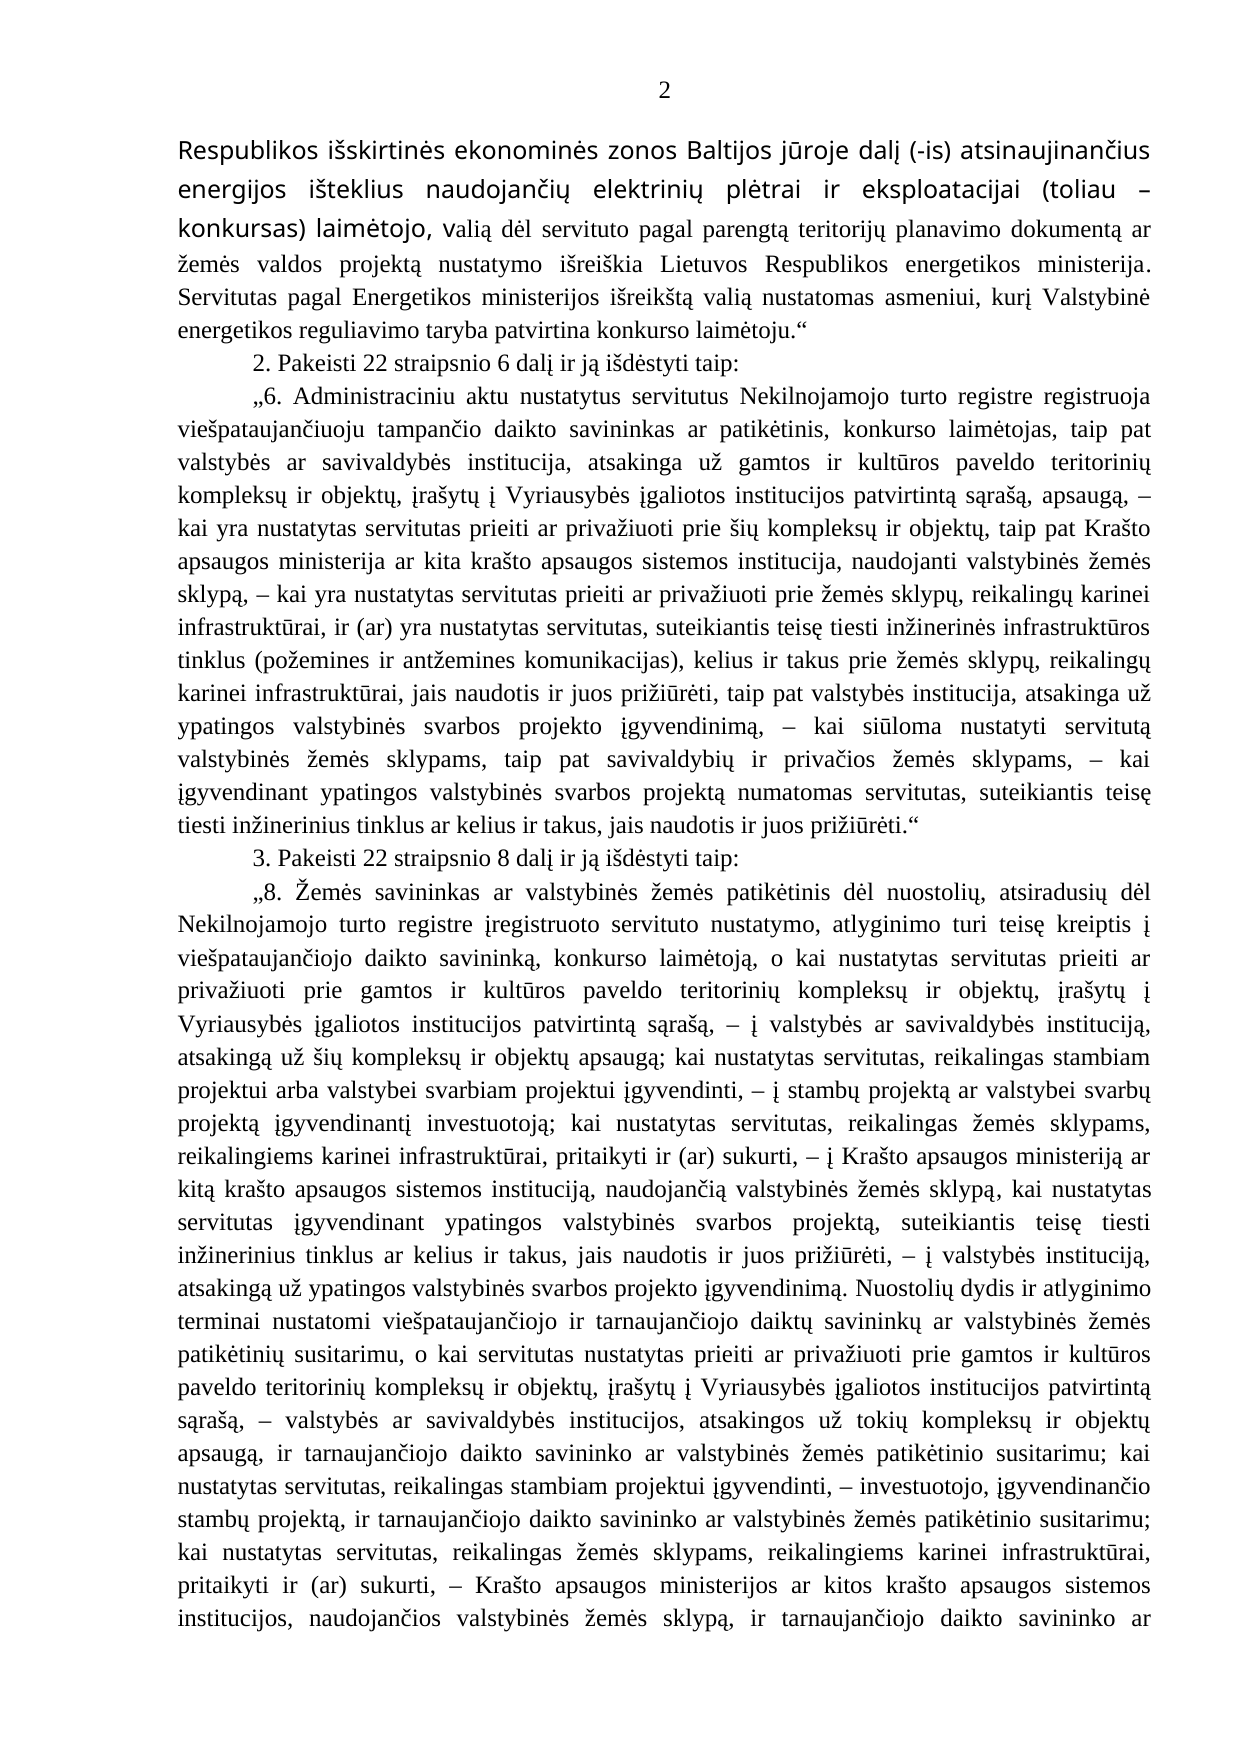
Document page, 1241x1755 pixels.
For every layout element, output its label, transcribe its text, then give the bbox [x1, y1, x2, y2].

text „8. Žemės savininkas ar valstybinės žemės patikėtinis dėl nuostolių, atsiradusių dėl Nekilnojamojo turto registre įregistruoto servituto nustatymo, atlyginimo turi teisę kreiptis į viešpataujančiojo daikto savininką, konkurso laimėtoją, o kai nustatytas servitutas prieiti ar privažiuoti prie gamtos ir kultūros paveldo teritorinių kompleksų ir objektų, įrašytų į Vyriausybės įgaliotos institucijos patvirtintą sąrašą, – į valstybės ar savivaldybės instituciją, atsakingą už šių kompleksų ir objektų apsaugą; kai nustatytas servitutas, reikalingas stambiam projektui arba valstybei svarbiam projektui įgyvendinti, – į stambų projektą ar valstybei svarbų projektą įgyvendinantį investuotoją; kai nustatytas servitutas, reikalingas žemės sklypams, reikalingiems karinei infrastruktūrai, pritaikyti ir (ar) sukurti, – į Krašto apsaugos ministeriją ar kitą krašto apsaugos sistemos instituciją, naudojančią valstybinės žemės sklypą, kai nustatytas servitutas įgyvendinant ypatingos valstybinės svarbos projektą, suteikiantis teisę tiesti inžinerinius tinklus ar kelius ir takus, jais naudotis ir juos prižiūrėti, – į valstybės instituciją, atsakingą už ypatingos valstybinės svarbos projekto įgyvendinimą. Nuostolių dydis ir atlyginimo terminai nustatomi viešpataujančiojo ir tarnaujančiojo daiktų savininkų ar valstybinės žemės patikėtinių susitarimu, o kai servitutas nustatytas prieiti ar privažiuoti prie gamtos ir kultūros paveldo teritorinių kompleksų ir objektų, įrašytų į Vyriausybės įgaliotos institucijos patvirtintą sąrašą, – valstybės ar savivaldybės institucijos, atsakingos už tokių kompleksų ir objektų apsaugą, ir tarnaujančiojo daikto savininko ar valstybinės žemės patikėtinio susitarimu; kai nustatytas servitutas, reikalingas stambiam projektui įgyvendinti, – investuotojo, įgyvendinančio stambų projektą, ir tarnaujančiojo daikto savininko ar valstybinės žemės patikėtinio susitarimu; kai nustatytas servitutas, reikalingas žemės sklypams, reikalingiems karinei infrastruktūrai, pritaikyti ir (ar) sukurti, – Krašto apsaugos ministerijos ar kitos krašto apsaugos sistemos institucijos, naudojančios valstybinės žemės sklypą, ir tarnaujančiojo daikto savininko ar [177, 877, 1152, 1632]
text 2. Pakeisti 22 straipsnio 6 dalį ir ją išdėstyti taip: [177, 348, 1152, 377]
text Respublikos išskirtinės ekonominės zonos Baltijos jūroje dalį (-is) atsinaujinančius energijos išteklius naudojančių elektrinių plėtrai ir eksploatacijai (toliau – konkursas) laimėtojo, valią dėl servituto pagal parengtą teritorijų planavimo dokumentą ar žemės valdos projektą nustatymo išreiškia Lietuvos Respublikos energetikos ministerija. Servitutas pagal Energetikos ministerijos išreikštą valią nustatomas asmeniui, kurį Valstybinė energetikos reguliavimo taryba patvirtina konkurso laimėtoju.“ [177, 132, 1152, 344]
text „6. Administraciniu aktu nustatytus servitutus Nekilnojamojo turto registre registruoja viešpataujančiuoju tampančio daikto savininkas ar patikėtinis, konkurso laimėtojas, taip pat valstybės ar savivaldybės institucija, atsakinga už gamtos ir kultūros paveldo teritorinių kompleksų ir objektų, įrašytų į Vyriausybės įgaliotos institucijos patvirtintą sąrašą, apsaugą, – kai yra nustatytas servitutas prieiti ar privažiuoti prie šių kompleksų ir objektų, taip pat Krašto apsaugos ministerija ar kita krašto apsaugos sistemos institucija, naudojanti valstybinės žemės sklypą, – kai yra nustatytas servitutas prieiti ar privažiuoti prie žemės sklypų, reikalingų karinei infrastruktūrai, ir (ar) yra nustatytas servitutas, suteikiantis teisę tiesti inžinerinės infrastruktūros tinklus (požemines ir antžemines komunikacijas), kelius ir takus prie žemės sklypų, reikalingų karinei infrastruktūrai, jais naudotis ir juos prižiūrėti, taip pat valstybės institucija, atsakinga už ypatingos valstybinės svarbos projekto įgyvendinimą, – kai siūloma nustatyti servitutą valstybinės žemės sklypams, taip pat savivaldybių ir privačios žemės sklypams, – kai įgyvendinant ypatingos valstybinės svarbos projektą numatomas servitutas, suteikiantis teisę tiesti inžinerinius tinklus ar kelius ir takus, jais naudotis ir juos prižiūrėti.“ [177, 381, 1152, 839]
text 3. Pakeisti 22 straipsnio 8 dalį ir ją išdėstyti taip: [177, 843, 1152, 872]
